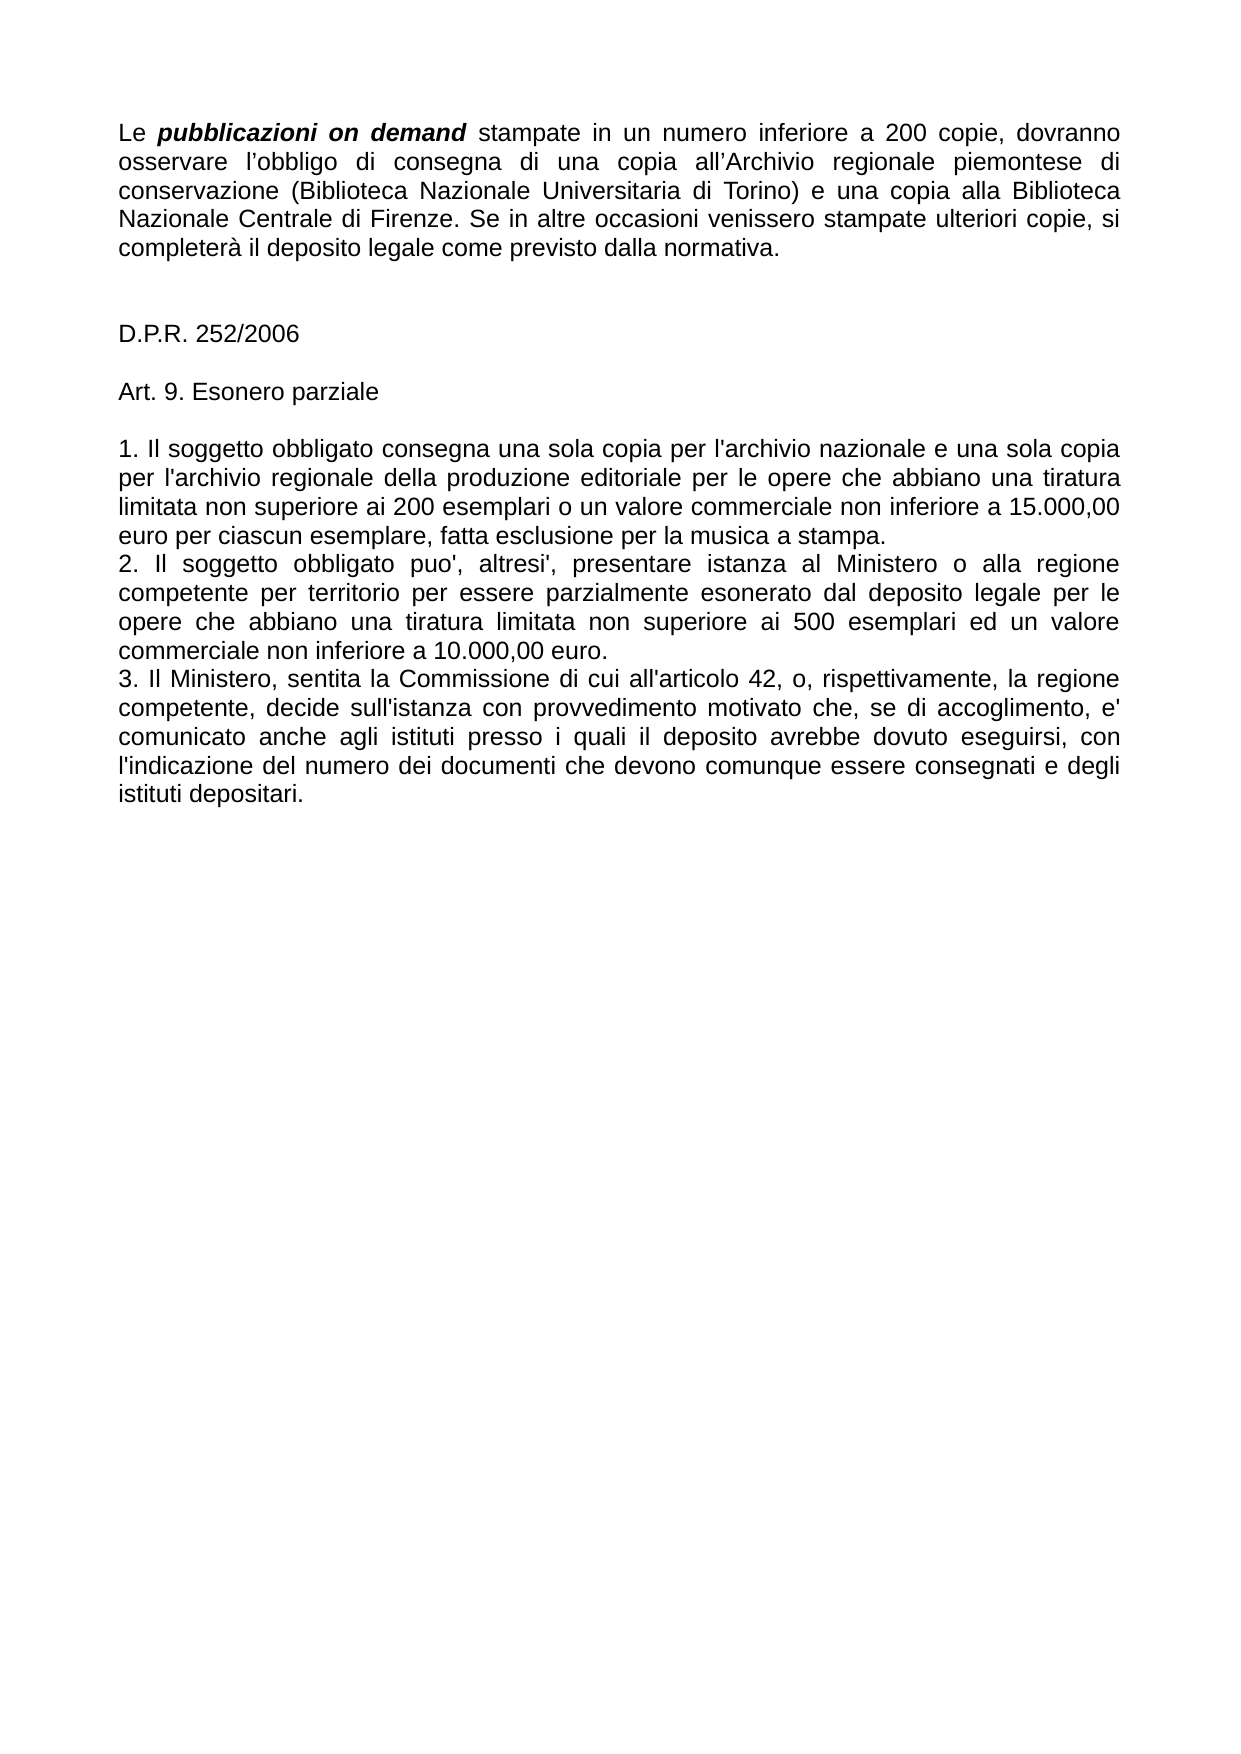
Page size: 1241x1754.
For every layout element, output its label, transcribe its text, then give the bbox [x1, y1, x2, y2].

text D.P.R. 252/2006 [118, 319, 1122, 348]
text 1. Il soggetto obbligato consegna una sola copia per l'archivio nazionale e una sola copia per l'archivio regionale della produzione editoriale per le opere che abbiano una tiratura limitata non superiore ai 200 esemplari o un valore commerciale non inferiore a 15.000,00 euro per ciascun esemplare, fatta esclusione per la musica a stampa. [118, 434, 1122, 549]
text 2. Il soggetto obbligato puo', altresi', presentare istanza al Ministero o alla regione competente per territorio per essere parzialmente esonerato dal deposito legale per le opere che abbiano una tiratura limitata non superiore ai 500 esemplari ed un valore commerciale non inferiore a 10.000,00 euro. [118, 549, 1122, 664]
text Art. 9. Esonero parziale [118, 377, 1122, 406]
text 3. Il Ministero, sentita la Commissione di cui all'articolo 42, o, rispettivamente, la regione competente, decide sull'istanza con provvedimento motivato che, se di accoglimento, e' comunicato anche agli istituti presso i quali il deposito avrebbe dovuto eseguirsi, con l'indicazione del numero dei documenti che devono comunque essere consegnati e degli istituti depositari. [118, 664, 1122, 808]
text Le pubblicazioni on demand stampate in un numero inferiore a 200 copie, dovranno osservare l’obbligo di consegna di una copia all’Archivio regionale piemontese di conservazione (Biblioteca Nazionale Universitaria di Torino) e una copia alla Biblioteca Nazionale Centrale di Firenze. Se in altre occasioni venissero stampate ulteriori copie, si completerà il deposito legale come previsto dalla normativa. [118, 118, 1122, 262]
